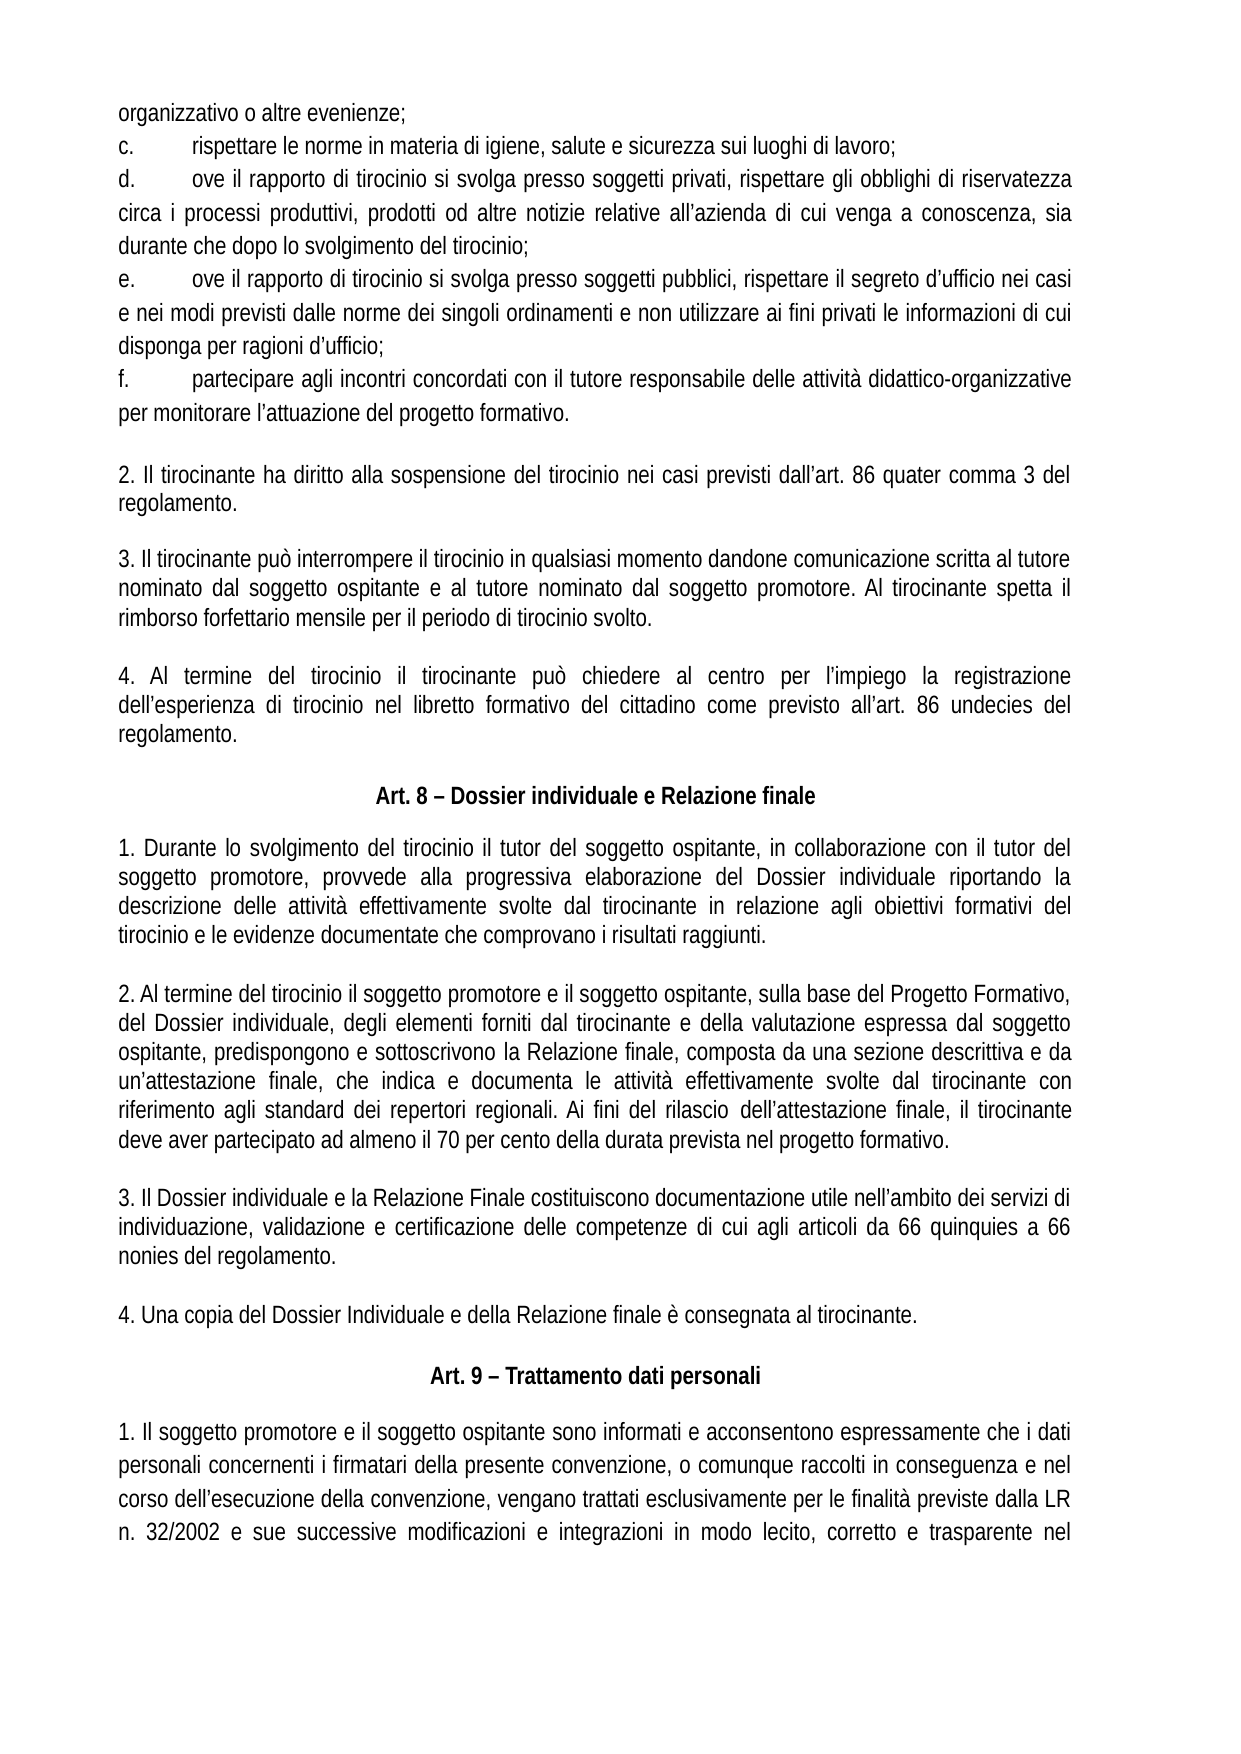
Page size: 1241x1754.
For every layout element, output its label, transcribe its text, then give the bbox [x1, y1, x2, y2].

text 3. Il Dossier individuale e la Relazione Finale costituiscono documentazione utile nell’ambito dei servizi di individuazione, validazione e certificazione delle competenze di cui agli articoli da 66 quinquies a 66 nonies del regolamento. [118, 1183, 1073, 1271]
text 2. Al termine del tirocinio il soggetto promotore e il soggetto ospitante, sulla base del Progetto Formativo, del Dossier individuale, degli elementi forniti dal tirocinante e della valutazione espressa dal soggetto ospitante, predispongono e sottoscrivono la Relazione finale, composta da una sezione descrittiva e da un’attestazione finale, che indica e documenta le attività effettivamente svolte dal tirocinante con riferimento agli standard dei repertori regionali. Ai fini del rilascio dell’attestazione finale, il tirocinante deve aver partecipato ad almeno il 70 per cento della durata prevista nel progetto formativo. [118, 979, 1073, 1154]
list organizzativo o altre evenienze; [118, 94, 1075, 128]
list ove il rapporto di tirocinio si svolga presso soggetti privati, rispettare gli obblighi di riservatezza circa i processi produttivi, prodotti od altre notizie relative all’azienda di cui venga a conoscenza, sia durante che dopo lo svolgimento del tirocinio; [118, 161, 1075, 261]
list rispettare le norme in materia di igiene, salute e sicurezza sui luoghi di lavoro; [118, 128, 1075, 161]
text 1. Il soggetto promotore e il soggetto ospitante sono informati e acconsentono espressamente che i dati personali concernenti i firmatari della presente convenzione, o comunque raccolti in conseguenza e nel corso dell’esecuzione della convenzione, vengano trattati esclusivamente per le finalità previste dalla LR n. 32/2002 e sue successive modificazioni e integrazioni in modo lecito, corretto e trasparente nel [118, 1414, 1073, 1547]
text 1. Durante lo svolgimento del tirocinio il tutor del soggetto ospitante, in collaborazione con il tutor del soggetto promotore, provvede alla progressiva elaborazione del Dossier individuale riportando la descrizione delle attività effettivamente svolte dal tirocinante in relazione agli obiettivi formativi del tirocinio e le evidenze documentate che comprovano i risultati raggiunti. [118, 833, 1073, 950]
list ove il rapporto di tirocinio si svolga presso soggetti pubblici, rispettare il segreto d’ufficio nei casi e nei modi previsti dalle norme dei singoli ordinamenti e non utilizzare ai fini privati le informazioni di cui disponga per ragioni d’ufficio; [118, 261, 1075, 361]
text Art. 9 – Trattamento dati personali [118, 1358, 1073, 1391]
text 4. Al termine del tirocinio il tirocinante può chiedere al centro per l’impiego la registrazione dell’esperienza di tirocinio nel libretto formativo del cittadino come previsto all’art. 86 undecies del regolamento. [118, 661, 1073, 748]
text Art. 8 – Dossier individuale e Relazione finale [118, 778, 1073, 811]
text 2. Il tirocinante ha diritto alla sospensione del tirocinio nei casi previsti dall’art. 86 quater comma 3 del regolamento. [118, 461, 1073, 517]
text 4. Una copia del Dossier Individuale e della Relazione finale è consegnata al tirocinante. [118, 1300, 1073, 1329]
list partecipare agli incontri concordati con il tutore responsabile delle attività didattico-organizzative per monitorare l’attuazione del progetto formativo. [118, 361, 1075, 428]
text 3. Il tirocinante può interrompere il tirocinio in qualsiasi momento dandone comunicazione scritta al tutore nominato dal soggetto ospitante e al tutore nominato dal soggetto promotore. Al tirocinante spetta il rimborso forfettario mensile per il periodo di tirocinio svolto. [118, 544, 1073, 632]
